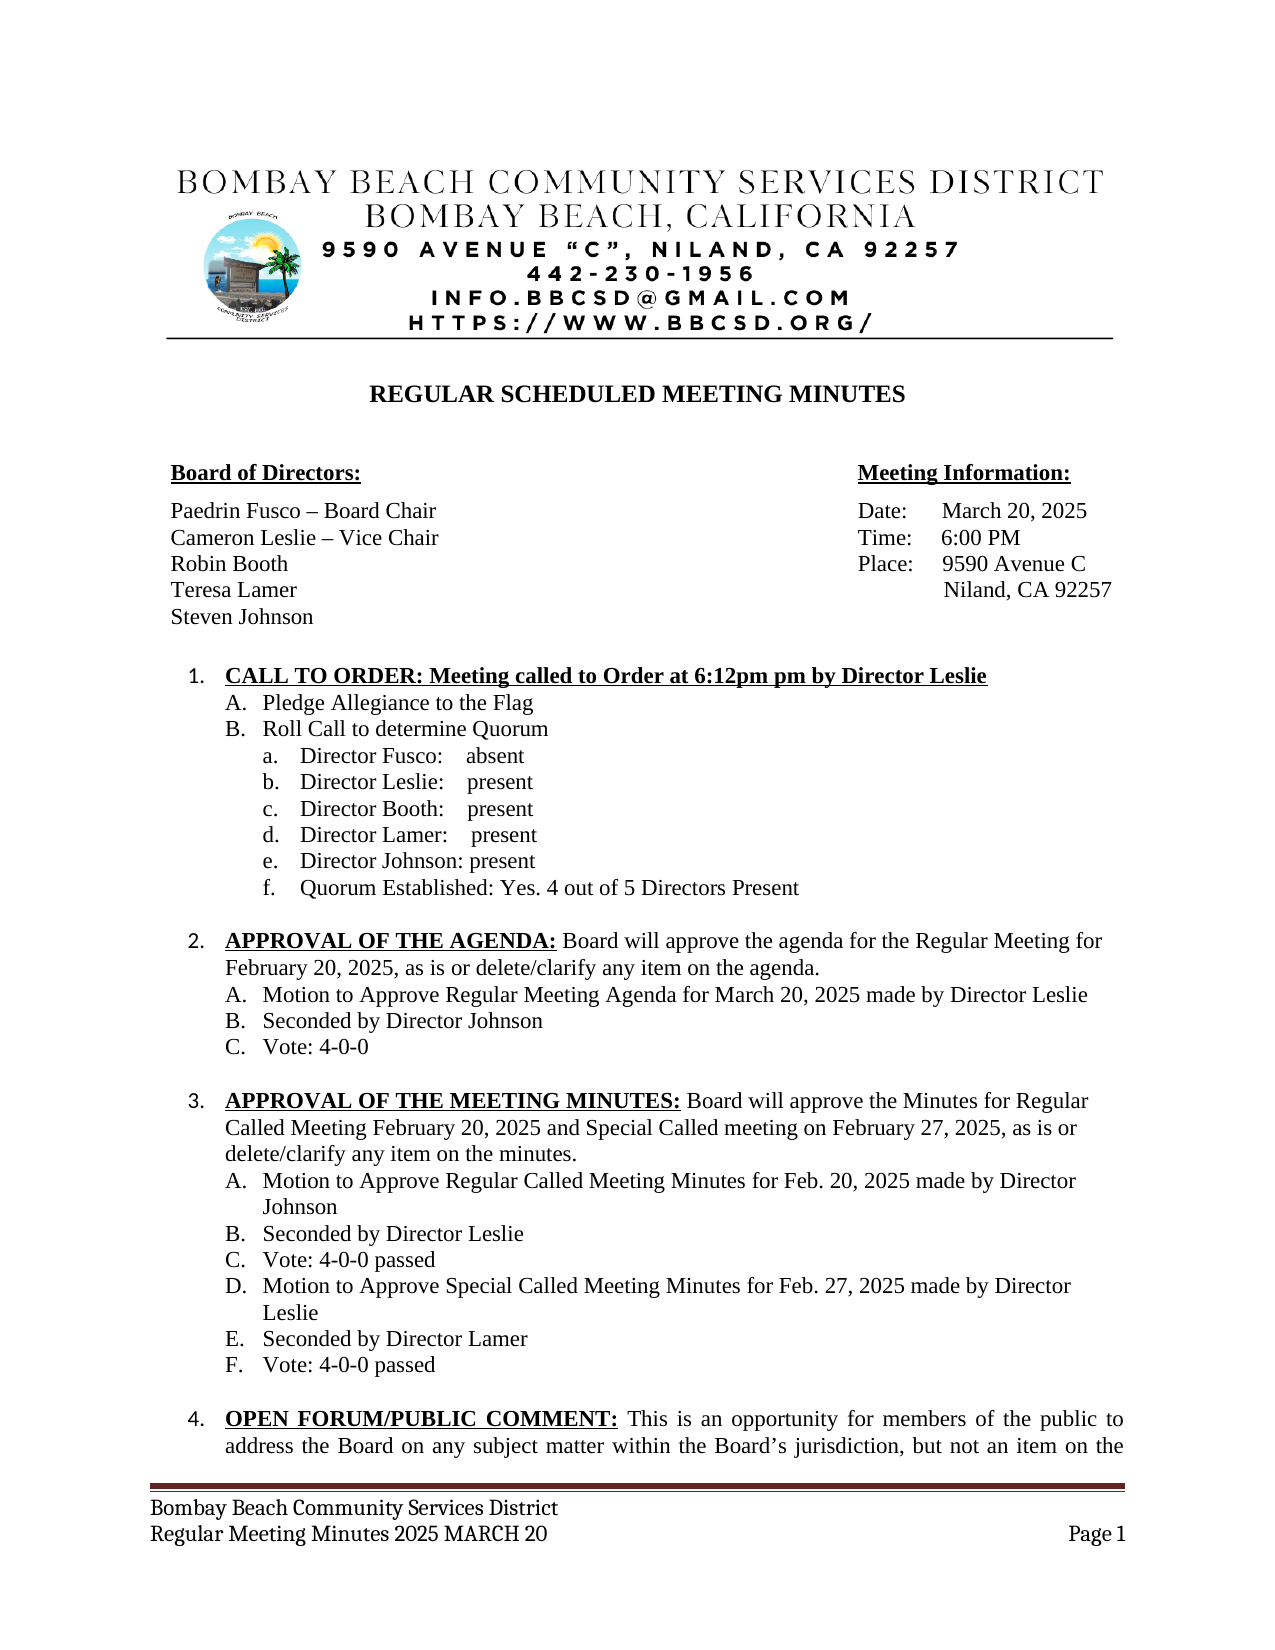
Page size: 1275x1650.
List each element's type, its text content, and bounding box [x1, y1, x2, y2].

picture [150, 150, 1125, 350]
list Vote: 4-0-0 passed [225, 1351, 1125, 1378]
list Motion to Approve Special Called Meeting Minutes for Feb. 27, 2025 made by Director Leslie [225, 1272, 1125, 1325]
table_cell [475, 492, 801, 635]
list Vote: 4-0-0 [225, 1033, 1125, 1060]
list Motion to Approve Regular Called Meeting Minutes for Feb. 20, 2025 made by Director Johnson [225, 1167, 1125, 1219]
list Director Fusco: absent [262, 742, 1125, 768]
list Director Lamer: present [262, 821, 1125, 847]
text REGULAR SCHEDULED MEETING MINUTES [150, 379, 1125, 408]
list Director Booth: present [262, 794, 1125, 821]
table_header Board of Directors: [165, 429, 475, 492]
table_header Meeting Information: [801, 429, 1127, 492]
list APPROVAL OF THE AGENDA: Board will approve the agenda for the Regular Meeting for February 20, 2025, as is or delete/clarify any item on the agenda. [187, 926, 1125, 981]
list Motion to Approve Regular Meeting Agenda for March 20, 2025 made by Director Leslie [225, 981, 1125, 1007]
list Quorum Established: Yes. 4 out of 5 Directors Present [262, 874, 1125, 900]
table_cell Paedrin Fusco – Board Chair Cameron Leslie – Vice Chair Robin Booth Teresa Lamer Steven Johnson [165, 492, 475, 635]
list Director Johnson: present [262, 847, 1125, 874]
list CALL TO ORDER: Meeting called to Order at 6:12pm pm by Director Leslie [187, 661, 1125, 689]
table_cell Date: March 20, 2025 Time: 6:00 PM Place: 9590 Avenue C Niland, CA 92257 [801, 492, 1127, 635]
list Pledge Allegiance to the Flag [225, 689, 1125, 716]
list Seconded by Director Johnson [225, 1007, 1125, 1033]
list Seconded by Director Leslie [225, 1219, 1125, 1246]
list Seconded by Director Lamer [225, 1325, 1125, 1351]
list APPROVAL OF THE MEETING MINUTES: Board will approve the Minutes for Regular Called Meeting February 20, 2025 and Special Called meeting on February 27, 2025, as is or delete/clarify any item on the minutes. [187, 1086, 1125, 1167]
list Director Leslie: present [262, 768, 1125, 794]
table_header [475, 429, 801, 492]
list Vote: 4-0-0 passed [225, 1246, 1125, 1272]
list OPEN FORUM/PUBLIC COMMENT: This is an opportunity for members of the public to address the Board on any subject matter within the Board’s jurisdiction, but not an item on the [187, 1404, 1125, 1458]
list Roll Call to determine Quorum [225, 716, 1125, 742]
